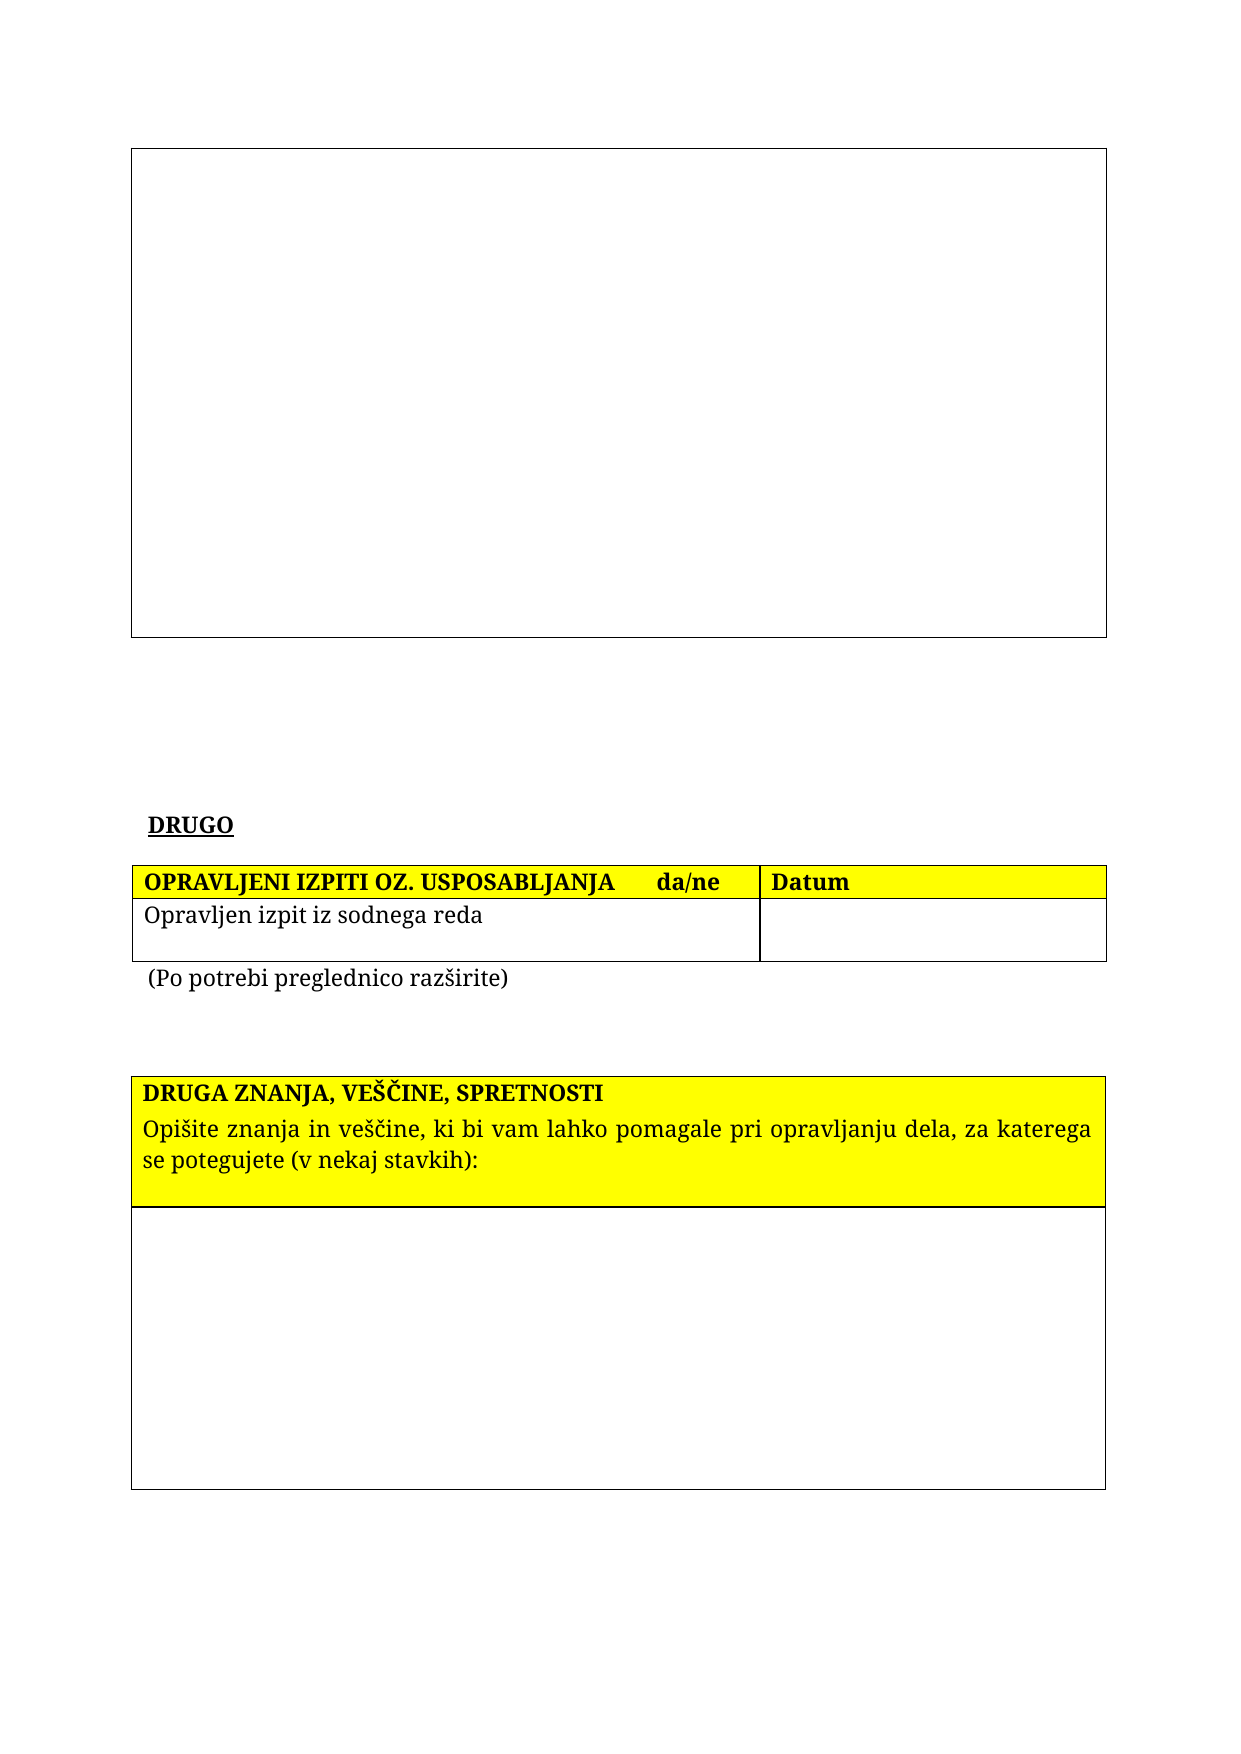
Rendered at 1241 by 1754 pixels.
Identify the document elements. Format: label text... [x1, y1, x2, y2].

table_cell [761, 899, 1106, 961]
table_header Datum [761, 866, 1106, 898]
table_cell [132, 1208, 1105, 1489]
table_header DRUGA ZNANJA, VEŠČINE, SPRETNOSTI Opišite znanja in veščine, ki bi vam lahko pomagale pri opravljanju dela, za katerega se potegujete (v nekaj stavkih): [132, 1077, 1105, 1206]
table_cell [628, 899, 759, 961]
table_cell [132, 149, 1106, 637]
table_header OPRAVLJENI IZPITI OZ. USPOSABLJANJA da/ne [133, 866, 759, 898]
text DRUGO [148, 808, 1093, 840]
text (Po potrebi preglednico razširite) [148, 962, 1093, 993]
table_cell Opravljen izpit iz sodnega reda [133, 899, 627, 961]
